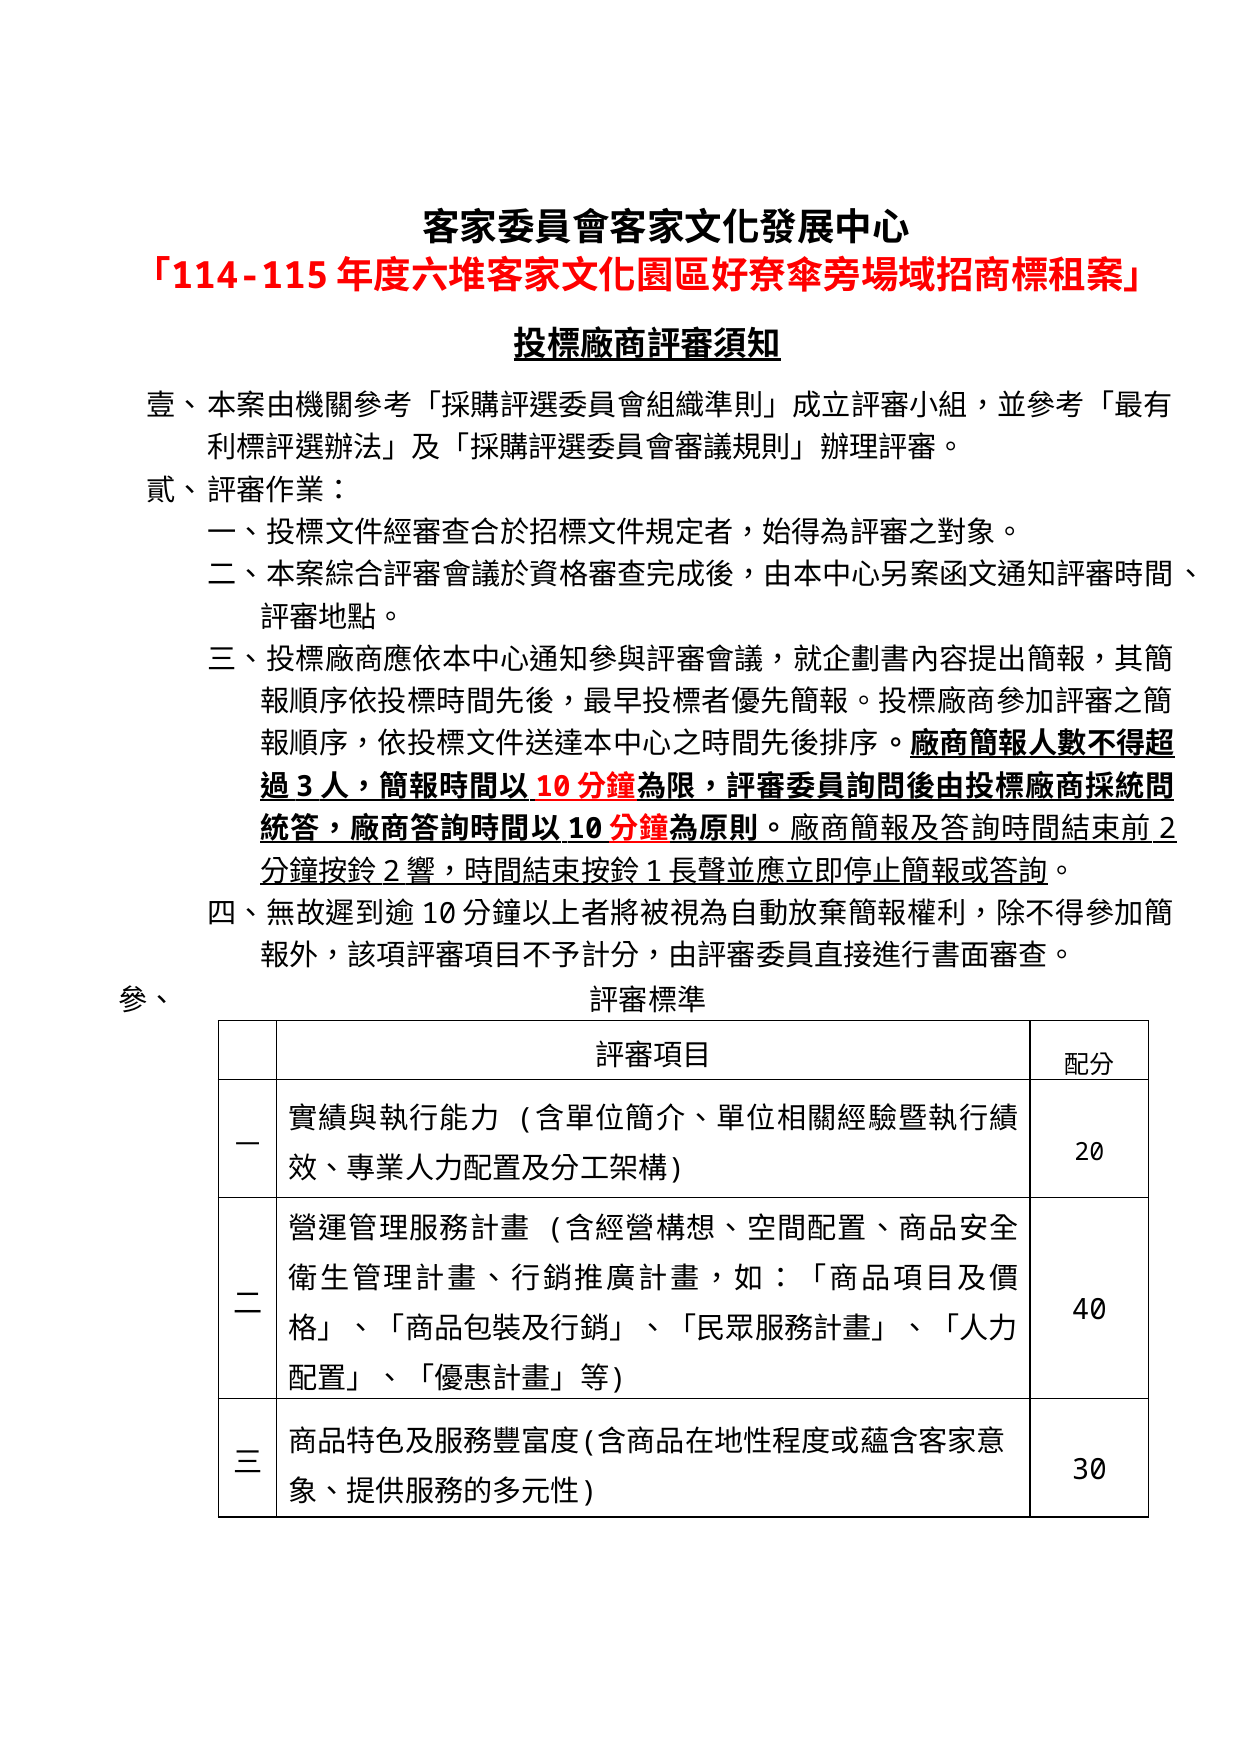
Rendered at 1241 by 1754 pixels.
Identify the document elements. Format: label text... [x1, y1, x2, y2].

table_cell 30 [1031, 1399, 1148, 1516]
table_header 評審項目 [277, 1021, 1029, 1079]
list 本案綜合評審會議於資格審查完成後，由本中心另案函文通知評審時間、評審地點。 [207, 551, 1176, 635]
text 客家委員會客家文化發展中心 [118, 182, 1176, 245]
table_cell 商品特色及服務豐富度(含商品在地性程度或蘊含客家意象、提供服務的多元性) [277, 1399, 1029, 1516]
list 評審標準 [118, 974, 1169, 1020]
table_header [219, 1021, 276, 1079]
list 無故遲到逾10分鐘以上者將被視為自動放棄簡報權利，除不得參加簡報外，該項評審項目不予計分，由評審委員直接進行書面審查。 [207, 889, 1176, 974]
table_cell 三 [219, 1399, 276, 1516]
table_cell 二 [219, 1198, 276, 1398]
list 本案由機關參考「採購評選委員會組織準則」成立評審小組，並參考「最有利標評選辦法」及「採購評選委員會審議規則」辦理評審。 [146, 382, 1176, 466]
table_cell 20 [1031, 1080, 1148, 1197]
table_header 配分 [1031, 1021, 1148, 1079]
text 投標廠商評審須知 [118, 299, 1176, 362]
table_cell 40 [1031, 1198, 1148, 1398]
list 投標廠商應依本中心通知參與評審會議，就企劃書內容提出簡報，其簡報順序依投標時間先後，最早投標者優先簡報。投標廠商參加評審之簡報順序，依投標文件送達本中心之時間先後排序。廠商簡報人數不得超過3人，簡報時間以10分鐘為限，評審委員詢問後由投標廠商採統問統答，廠商答詢時間以10分鐘為原則。廠商簡報及答詢時間結束前2分鐘按鈴2響，時間結束按鈴1長聲並應立即停止簡報或答詢。 [207, 635, 1176, 889]
text 「114-115年度六堆客家文化園區好尞傘旁場域招商標租案」 [118, 245, 1176, 299]
list 投標文件經審查合於招標文件規定者，始得為評審之對象。 [207, 508, 1176, 551]
table_cell 營運管理服務計畫 (含經營構想、空間配置、商品安全衛生管理計畫、行銷推廣計畫，如：「商品項目及價格」、「商品包裝及行銷」、「民眾服務計畫」、「人力配置」、「優惠計畫」等) [277, 1198, 1029, 1398]
list 評審作業： [146, 466, 1176, 508]
table_cell 實績與執行能力 (含單位簡介、單位相關經驗暨執行績效、專業人力配置及分工架構) [277, 1080, 1029, 1197]
table_cell 一 [219, 1080, 276, 1197]
